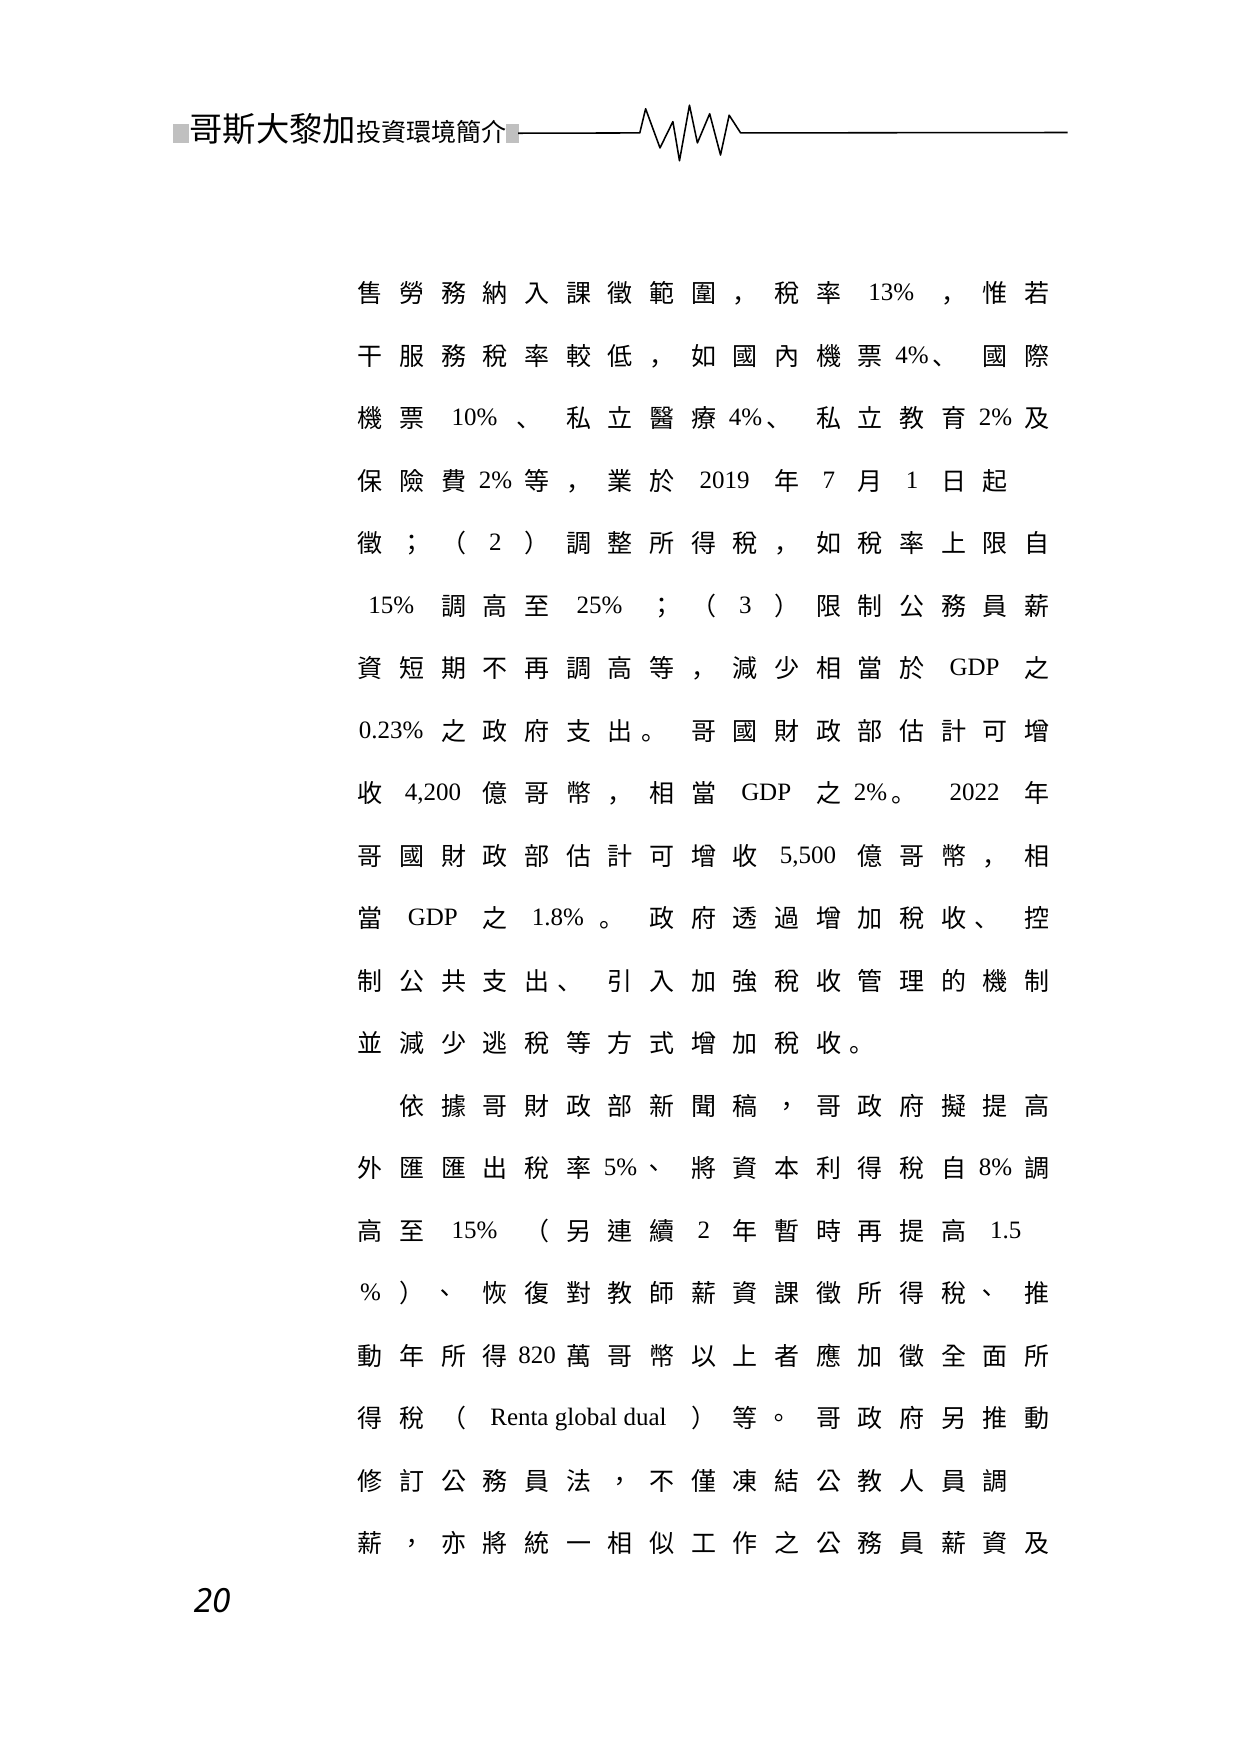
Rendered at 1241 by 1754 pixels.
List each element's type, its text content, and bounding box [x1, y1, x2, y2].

text 依據哥財政部新聞稿，哥政府擬提高外匯匯出稅率5%、將資本利得稅自8%調高至15%（另連續2年暫時再提高1.5%）、恢復對教師薪資課徵所得稅、推動年所得820萬哥幣以上者應加徵全面所得稅（Renta global dual）等。哥政府另推動修訂公務員法，不僅凍結公教人員調薪，亦將統一相似工作之公務員薪資及 [330, 1063, 1058, 1563]
text 售勞務納入課徵範圍，稅率13%，惟若干服務稅率較低，如國內機票4%、國際機票10%、私立醫療4%、私立教育2%及保險費2%等，業於2019年7月1日起徵；（2）調整所得稅，如稅率上限自15%調高至25%；（3）限制公務員薪資短期不再調高等，減少相當於GDP之0.23%之政府支出。哥國財政部估計可增收4,200億哥幣，相當GDP之2%。2022年哥國財政部估計可增收5,500億哥幣，相當GDP之1.8%。政府透過增加稅收、控制公共支出、引入加強稅收管理的機制並減少逃稅等方式增加稅收。 [330, 250, 1058, 1063]
